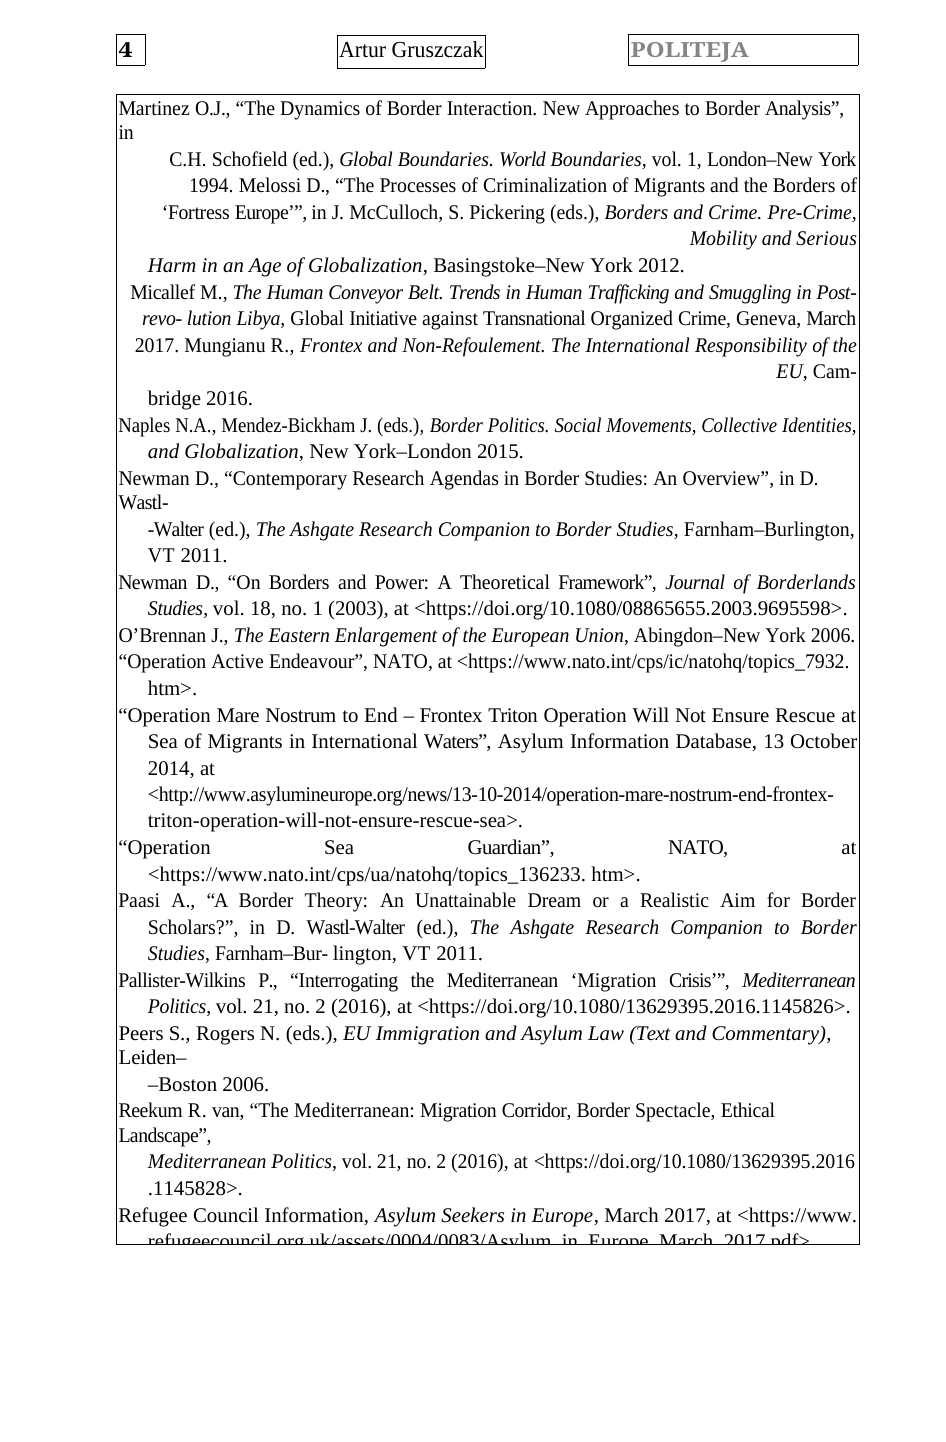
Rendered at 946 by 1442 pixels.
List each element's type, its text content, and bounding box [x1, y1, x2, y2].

text htm>. [148, 676, 859, 700]
text Micallef M., The Human Conveyor Belt. Trends in Human Trafficking and Smuggling in Post-revo- lution Libya, Global Initiative against Transnational Organized Crime, Geneva, March 2017. Mungianu R., Frontex and Non-Refoulement. The International Responsibility of the EU, Cam- [117, 280, 856, 383]
text Reekum R. van, “The Mediterranean: Migration Corridor, Border Spectacle, Ethical Landscape”, [118, 1098, 859, 1147]
text <http://www.asylumineurope.org/news/13-10-2014/operation-mare-nostrum-end-frontex- triton-operation-will-not-ensure-rescue-sea>. [148, 782, 855, 832]
text bridge 2016. [148, 386, 859, 410]
text .1145828>. [148, 1176, 859, 1200]
text POLITEJA (5)50/2017 [630, 35, 858, 65]
text “Operation Sea Guardian”, NATO, at <https://www.nato.int/cps/ua/natohq/topics_136233. htm>. [118, 835, 856, 886]
text C.H. Schofield (ed.), Global Boundaries. World Boundaries, vol. 1, London–New York 1994. Melossi D., “The Processes of Criminalization of Migrants and the Borders of ‘Fortress Europe’”, in J. McCulloch, S. Pickering (eds.), Borders and Crime. Pre-Crime, Mobility and Serious [118, 147, 857, 250]
text Harm in an Age of Globalization, Basingstoke–New York 2012. [148, 253, 859, 277]
text 44 [118, 35, 145, 65]
text Artur Gruszczak [339, 37, 485, 63]
text Peers S., Rogers N. (eds.), EU Immigration and Asylum Law (Text and Commentary), Leiden– [118, 1021, 859, 1069]
text O’Brennan J., The Eastern Enlargement of the European Union, Abingdon–New York 2006. “Operation Active Endeavour”, NATO, at <https://www.nato.int/cps/ic/natohq/topics_7932. [118, 623, 857, 673]
text Paasi A., “A Border Theory: An Unattainable Dream or a Realistic Aim for Border Scholars?”, in D. Wastl-Walter (ed.), The Ashgate Research Companion to Border Studies, Farnham–Bur- lington, VT 2011. [118, 888, 856, 965]
text –Boston 2006. [148, 1072, 859, 1096]
text Newman D., “Contemporary Research Agendas in Border Studies: An Overview”, in D. Wastl- [118, 466, 859, 514]
text Newman D., “On Borders and Power: A Theoretical Framework”, Journal of Borderlands Studies, vol. 18, no. 1 (2003), at <https://doi.org/10.1080/08865655.2003.9695598>. [118, 569, 856, 620]
text Pallister-Wilkins P., “Interrogating the Mediterranean ‘Migration Crisis’”, Mediterranean Politics, vol. 21, no. 2 (2016), at <https://doi.org/10.1080/13629395.2016.1145826>. [118, 968, 856, 1018]
text Martinez O.J., “The Dynamics of Border Interaction. New Approaches to Border Analysis”, in [118, 96, 859, 144]
text Mediterranean Politics, vol. 21, no. 2 (2016), at <https://doi.org/10.1080/13629395.2016 [148, 1149, 859, 1173]
text -Walter (ed.), The Ashgate Research Companion to Border Studies, Farnham–Burlington, VT 2011. [148, 516, 857, 567]
text Naples N.A., Mendez-Bickham J. (eds.), Border Politics. Social Movements, Collective Identities, and Globalization, New York–London 2015. [118, 413, 857, 463]
text Refugee Council Information, Asylum Seekers in Europe, March 2017, at <https://www. refugeecouncil.org.uk/assets/0004/0083/Asylum_in_Europe_March_2017.pdf>. [118, 1203, 857, 1244]
text “Operation Mare Nostrum to End – Frontex Triton Operation Will Not Ensure Rescue at Sea of Migrants in International Waters”, Asylum Information Database, 13 October 2014, at [118, 702, 857, 779]
